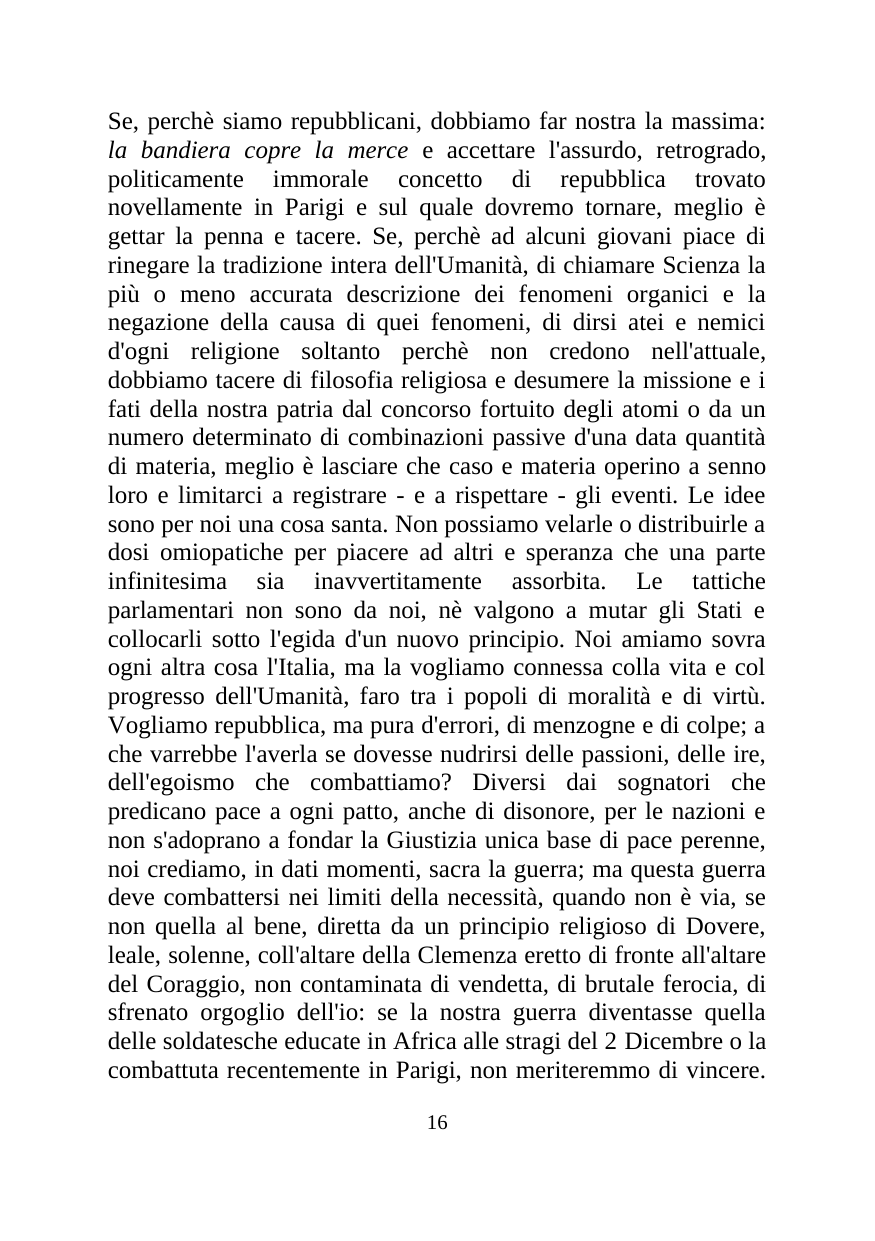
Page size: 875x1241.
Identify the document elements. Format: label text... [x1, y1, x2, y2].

text Se, perchè siamo repubblicani, dobbiamo far nostra la massima: la bandiera copre la merce e accettare l'assurdo, retrogrado, politicamente immorale concetto di repubblica trovato novellamente in Parigi e sul quale dovremo tornare, meglio è gettar la penna e tacere. Se, perchè ad alcuni giovani piace di rinegare la tradizione intera dell'Umanità, di chiamare Scienza la più o meno accurata descrizione dei fenomeni organici e la negazione della causa di quei fenomeni, di dirsi atei e nemici d'ogni religione soltanto perchè non credono nell'attuale, dobbiamo tacere di filosofia religiosa e desumere la missione e i fati della nostra patria dal concorso fortuito degli atomi o da un numero determinato di combinazioni passive d'una data quantità di materia, meglio è lasciare che caso e materia operino a senno loro e limitarci a registrare - e a rispettare - gli eventi. Le idee sono per noi una cosa santa. Non possiamo velarle o distribuirle a dosi omiopatiche per piacere ad altri e speranza che una parte infinitesima sia inavvertitamente assorbita. Le tattiche parlamentari non sono da noi, nè valgono a mutar gli Stati e collocarli sotto l'egida d'un nuovo principio. Noi amiamo sovra ogni altra cosa l'Italia, ma la vogliamo connessa colla vita e col progresso dell'Umanità, faro tra i popoli di moralità e di virtù. Vogliamo repubblica, ma pura d'errori, di menzogne e di colpe; a che varrebbe l'averla se dovesse nudrirsi delle passioni, delle ire, dell'egoismo che combattiamo? Diversi dai sognatori che predicano pace a ogni patto, anche di disonore, per le nazioni e non s'adoprano a fondar la Giustizia unica base di pace perenne, noi crediamo, in dati momenti, sacra la guerra; ma questa guerra deve combattersi nei limiti della necessità, quando non è via, se non quella al bene, diretta da un principio religioso di Dovere, leale, solenne, coll'altare della Clemenza eretto di fronte all'altare del Coraggio, non contaminata di vendetta, di brutale ferocia, di sfrenato orgoglio dell'io: se la nostra guerra diventasse quella delle soldatesche educate in Africa alle stragi del 2 Dicembre o la combattuta recentemente in Parigi, non meriteremmo di vincere. [108, 106, 767, 1084]
